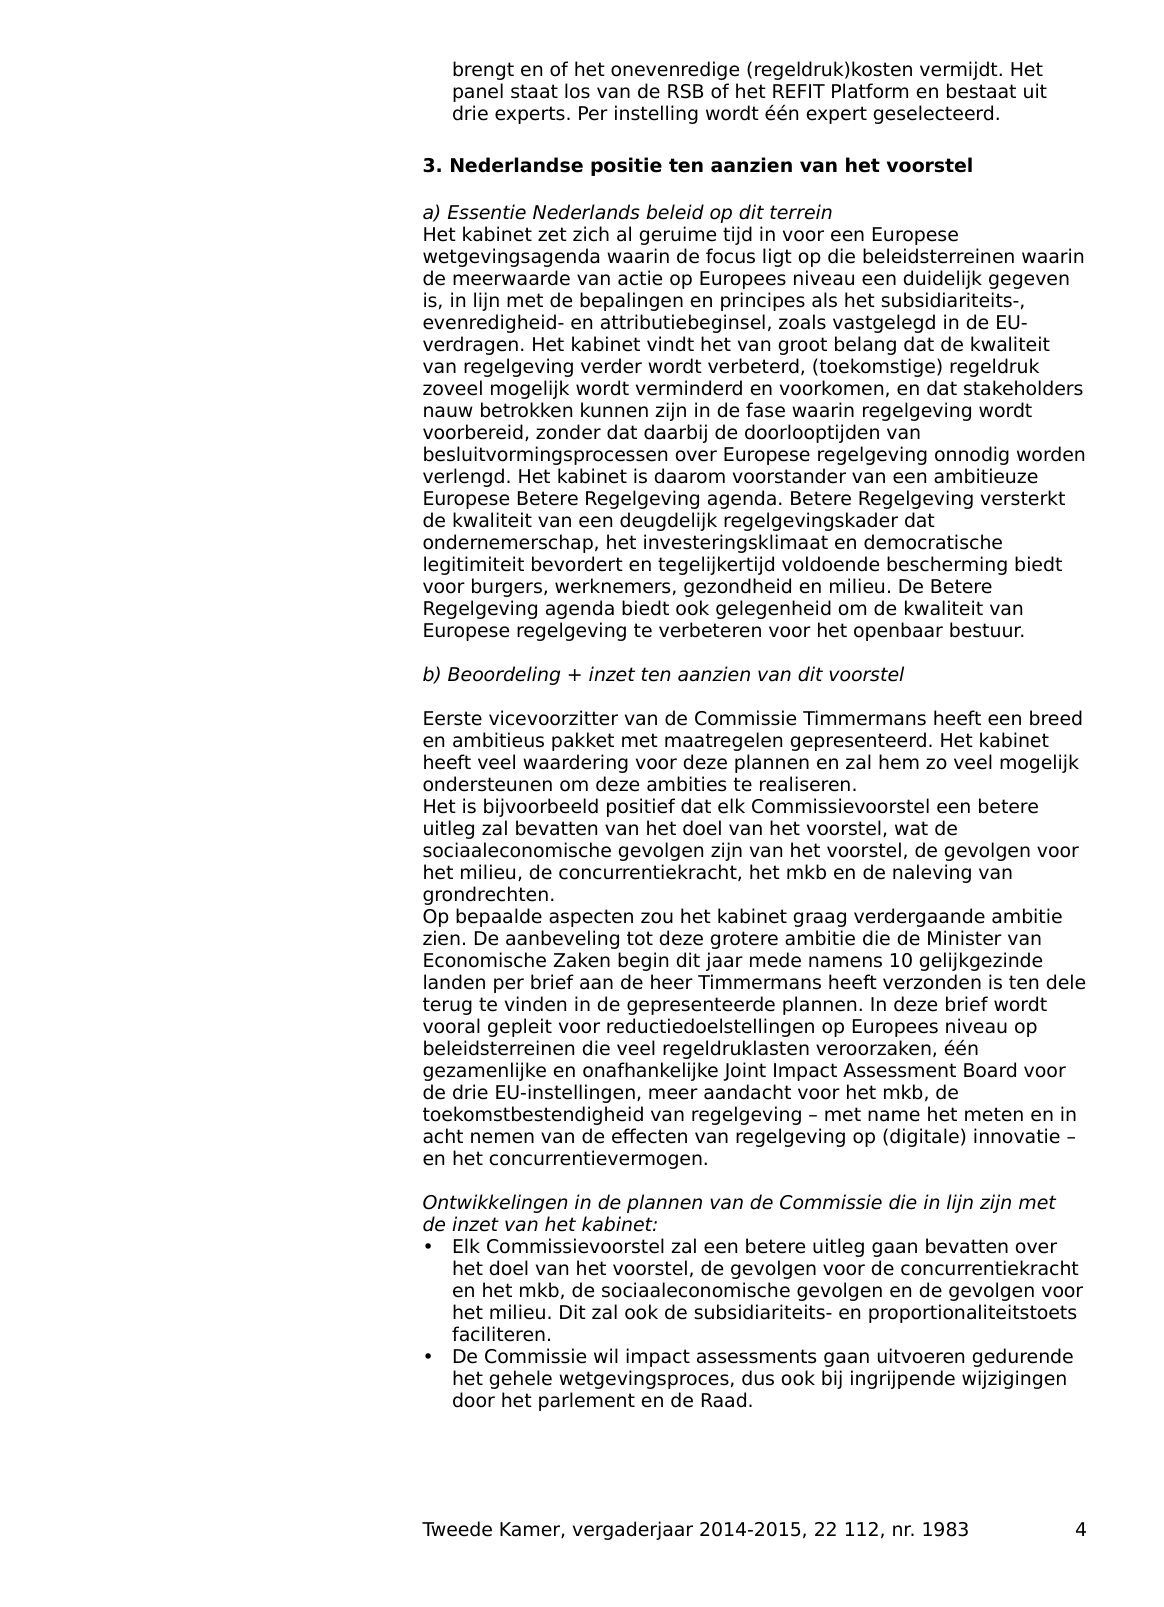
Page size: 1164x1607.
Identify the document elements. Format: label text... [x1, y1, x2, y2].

text Het kabinet zet zich al geruime tijd in voor een Europese wetgevingsagenda waarin de focus ligt op die beleidsterreinen waarin de meerwaarde van actie op Europees niveau een duidelijk gegeven is, in lijn met de bepalingen en principes als het subsidiariteits-, evenredigheid- en attributiebeginsel, zoals vastgelegd in de EU-verdragen. Het kabinet vindt het van groot belang dat de kwaliteit van regelgeving verder wordt verbeterd, (toekomstige) regeldruk zoveel mogelijk wordt verminderd en voorkomen, en dat stakeholders nauw betrokken kunnen zijn in de fase waarin regelgeving wordt voorbereid, zonder dat daarbij de doorlooptijden van besluitvormingsprocessen over Europese regelgeving onnodig worden verlengd. Het kabinet is daarom voorstander van een ambitieuze Europese Betere Regelgeving agenda. Betere Regelgeving versterkt de kwaliteit van een deugdelijk regelgevingskader dat ondernemerschap, het investeringsklimaat en democratische legitimiteit bevordert en tegelijkertijd voldoende bescherming biedt voor burgers, werknemers, gezondheid en milieu. De Betere Regelgeving agenda biedt ook gelegenheid om de kwaliteit van Europese regelgeving te verbeteren voor het openbaar bestuur. [422, 224, 1087, 642]
text • De Commissie wil impact assessments gaan uitvoeren gedurende het gehele wetgevingsproces, dus ook bij ingrijpende wijzigingen door het parlement en de Raad. [422, 1346, 1087, 1411]
text Eerste vicevoorzitter van de Commissie Timmermans heeft een breed en ambitieus pakket met maatregelen gepresenteerd. Het kabinet heeft veel waardering voor deze plannen en zal hem zo veel mogelijk ondersteunen om deze ambities te realiseren. [422, 708, 1087, 796]
subtitle b) Beoordeling + inzet ten aanzien van dit voorstel [422, 664, 1087, 686]
text Op bepaalde aspecten zou het kabinet graag verdergaande ambitie zien. De aanbeveling tot deze grotere ambitie die de Minister van Economische Zaken begin dit jaar mede namens 10 gelijkgezinde landen per brief aan de heer Timmermans heeft verzonden is ten dele terug te vinden in de gepresenteerde plannen. In deze brief wordt vooral gepleit voor reductiedoelstellingen op Europees niveau op beleidsterreinen die veel regeldruklasten veroorzaken, één gezamenlijke en onafhankelijke Joint Impact Assessment Board voor de drie EU-instellingen, meer aandacht voor het mkb, de toekomstbestendigheid van regelgeving – met name het meten en in acht nemen van de effecten van regelgeving op (digitale) innovatie – en het concurrentievermogen. [422, 906, 1087, 1169]
subtitle 3. Nederlandse positie ten aanzien van het voorstel [422, 155, 1087, 177]
text • Elk Commissievoorstel zal een betere uitleg gaan bevatten over het doel van het voorstel, de gevolgen voor de concurrentiekracht en het mkb, de sociaaleconomische gevolgen en de gevolgen voor het milieu. Dit zal ook de subsidiariteits- en proportionaliteitstoets faciliteren. [422, 1236, 1087, 1346]
text brengt en of het onevenredige (regeldruk)kosten vermijdt. Het panel staat los van de RSB of het REFIT Platform en bestaat uit drie experts. Per instelling wordt één expert geselecteerd. [422, 59, 1087, 125]
subtitle a) Essentie Nederlands beleid op dit terrein [422, 202, 1087, 224]
text Het is bijvoorbeeld positief dat elk Commissievoorstel een betere uitleg zal bevatten van het doel van het voorstel, wat de sociaaleconomische gevolgen zijn van het voorstel, de gevolgen voor het milieu, de concurrentiekracht, het mkb en de naleving van grondrechten. [422, 796, 1087, 906]
text Ontwikkelingen in de plannen van de Commissie die in lijn zijn met de inzet van het kabinet: [422, 1192, 1087, 1236]
